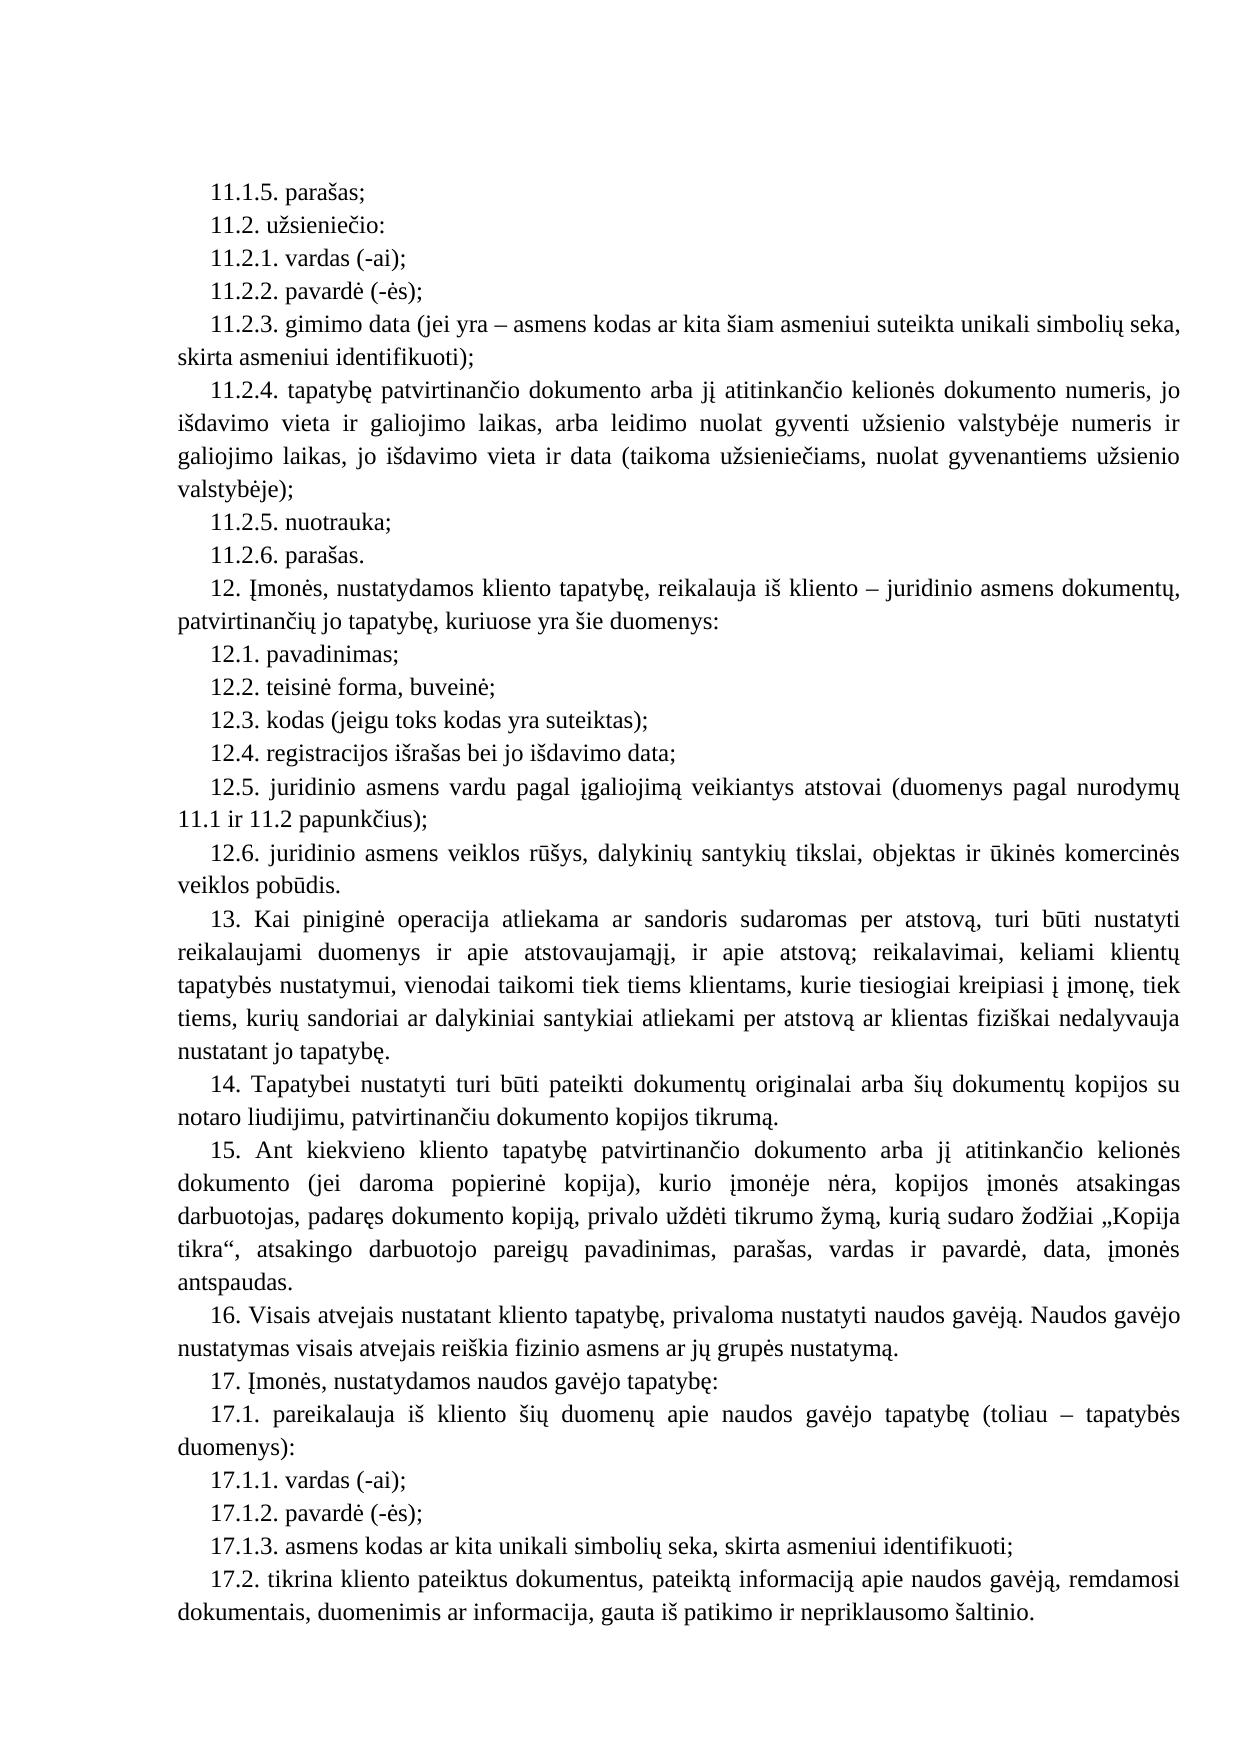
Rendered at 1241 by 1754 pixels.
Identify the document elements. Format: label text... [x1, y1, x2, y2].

text 17.1. pareikalauja iš kliento šių duomenų apie naudos gavėjo tapatybę (toliau – tapatybės duomenys): [177, 1399, 1181, 1461]
text 13. Kai piniginė operacija atliekama ar sandoris sudaromas per atstovą, turi būti nustatyti reikalaujami duomenys ir apie atstovaujamąjį, ir apie atstovą; reikalavimai, keliami klientų tapatybės nustatymui, vienodai taikomi tiek tiems klientams, kurie tiesiogiai kreipiasi į įmonę, tiek tiems, kurių sandoriai ar dalykiniai santykiai atliekami per atstovą ar klientas fiziškai nedalyvauja nustatant jo tapatybę. [177, 904, 1181, 1064]
text 11.2.2. pavardė (-ės); [177, 276, 1181, 305]
text 12.1. pavadinimas; [177, 639, 1181, 668]
text 12.3. kodas (jeigu toks kodas yra suteiktas); [177, 706, 1181, 734]
text 16. Visais atvejais nustatant kliento tapatybę, privaloma nustatyti naudos gavėją. Naudos gavėjo nustatymas visais atvejais reiškia fizinio asmens ar jų grupės nustatymą. [177, 1300, 1181, 1362]
text 12.6. juridinio asmens veiklos rūšys, dalykinių santykių tikslai, objektas ir ūkinės komercinės veiklos pobūdis. [177, 838, 1181, 899]
text 17.1.3. asmens kodas ar kita unikali simbolių seka, skirta asmeniui identifikuoti; [177, 1531, 1181, 1560]
text 12. Įmonės, nustatydamos kliento tapatybę, reikalauja iš kliento – juridinio asmens dokumentų, patvirtinančių jo tapatybę, kuriuose yra šie duomenys: [177, 573, 1181, 635]
text 17.1.1. vardas (-ai); [177, 1465, 1181, 1494]
text 11.2.3. gimimo data (jei yra – asmens kodas ar kita šiam asmeniui suteikta unikali simbolių seka, skirta asmeniui identifikuoti); [177, 309, 1181, 371]
text 17. Įmonės, nustatydamos naudos gavėjo tapatybę: [177, 1366, 1181, 1395]
text 12.2. teisinė forma, buveinė; [177, 672, 1181, 701]
text 17.2. tikrina kliento pateiktus dokumentus, pateiktą informaciją apie naudos gavėją, remdamosi dokumentais, duomenimis ar informacija, gauta iš patikimo ir nepriklausomo šaltinio. [177, 1564, 1181, 1626]
text 11.2.1. vardas (-ai); [177, 243, 1181, 272]
text 11.2.6. parašas. [177, 540, 1181, 569]
text 12.5. juridinio asmens vardu pagal įgaliojimą veikiantys atstovai (duomenys pagal nurodymų 11.1 ir 11.2 papunkčius); [177, 772, 1181, 833]
text 11.2.4. tapatybę patvirtinančio dokumento arba jį atitinkančio kelionės dokumento numeris, jo išdavimo vieta ir galiojimo laikas, arba leidimo nuolat gyventi užsienio valstybėje numeris ir galiojimo laikas, jo išdavimo vieta ir data (taikoma užsieniečiams, nuolat gyvenantiems užsienio valstybėje); [177, 375, 1181, 503]
text 12.4. registracijos išrašas bei jo išdavimo data; [177, 738, 1181, 767]
text 11.2.5. nuotrauka; [177, 507, 1181, 536]
text 11.2. užsieniečio: [177, 210, 1181, 239]
text 15. Ant kiekvieno kliento tapatybę patvirtinančio dokumento arba jį atitinkančio kelionės dokumento (jei daroma popierinė kopija), kurio įmonėje nėra, kopijos įmonės atsakingas darbuotojas, padaręs dokumento kopiją, privalo uždėti tikrumo žymą, kurią sudaro žodžiai „Kopija tikra“, atsakingo darbuotojo pareigų pavadinimas, parašas, vardas ir pavardė, data, įmonės antspaudas. [177, 1135, 1181, 1296]
text 14. Tapatybei nustatyti turi būti pateikti dokumentų originalai arba šių dokumentų kopijos su notaro liudijimu, patvirtinančiu dokumento kopijos tikrumą. [177, 1069, 1181, 1131]
text 17.1.2. pavardė (-ės); [177, 1498, 1181, 1527]
text 11.1.5. parašas; [177, 177, 1181, 206]
